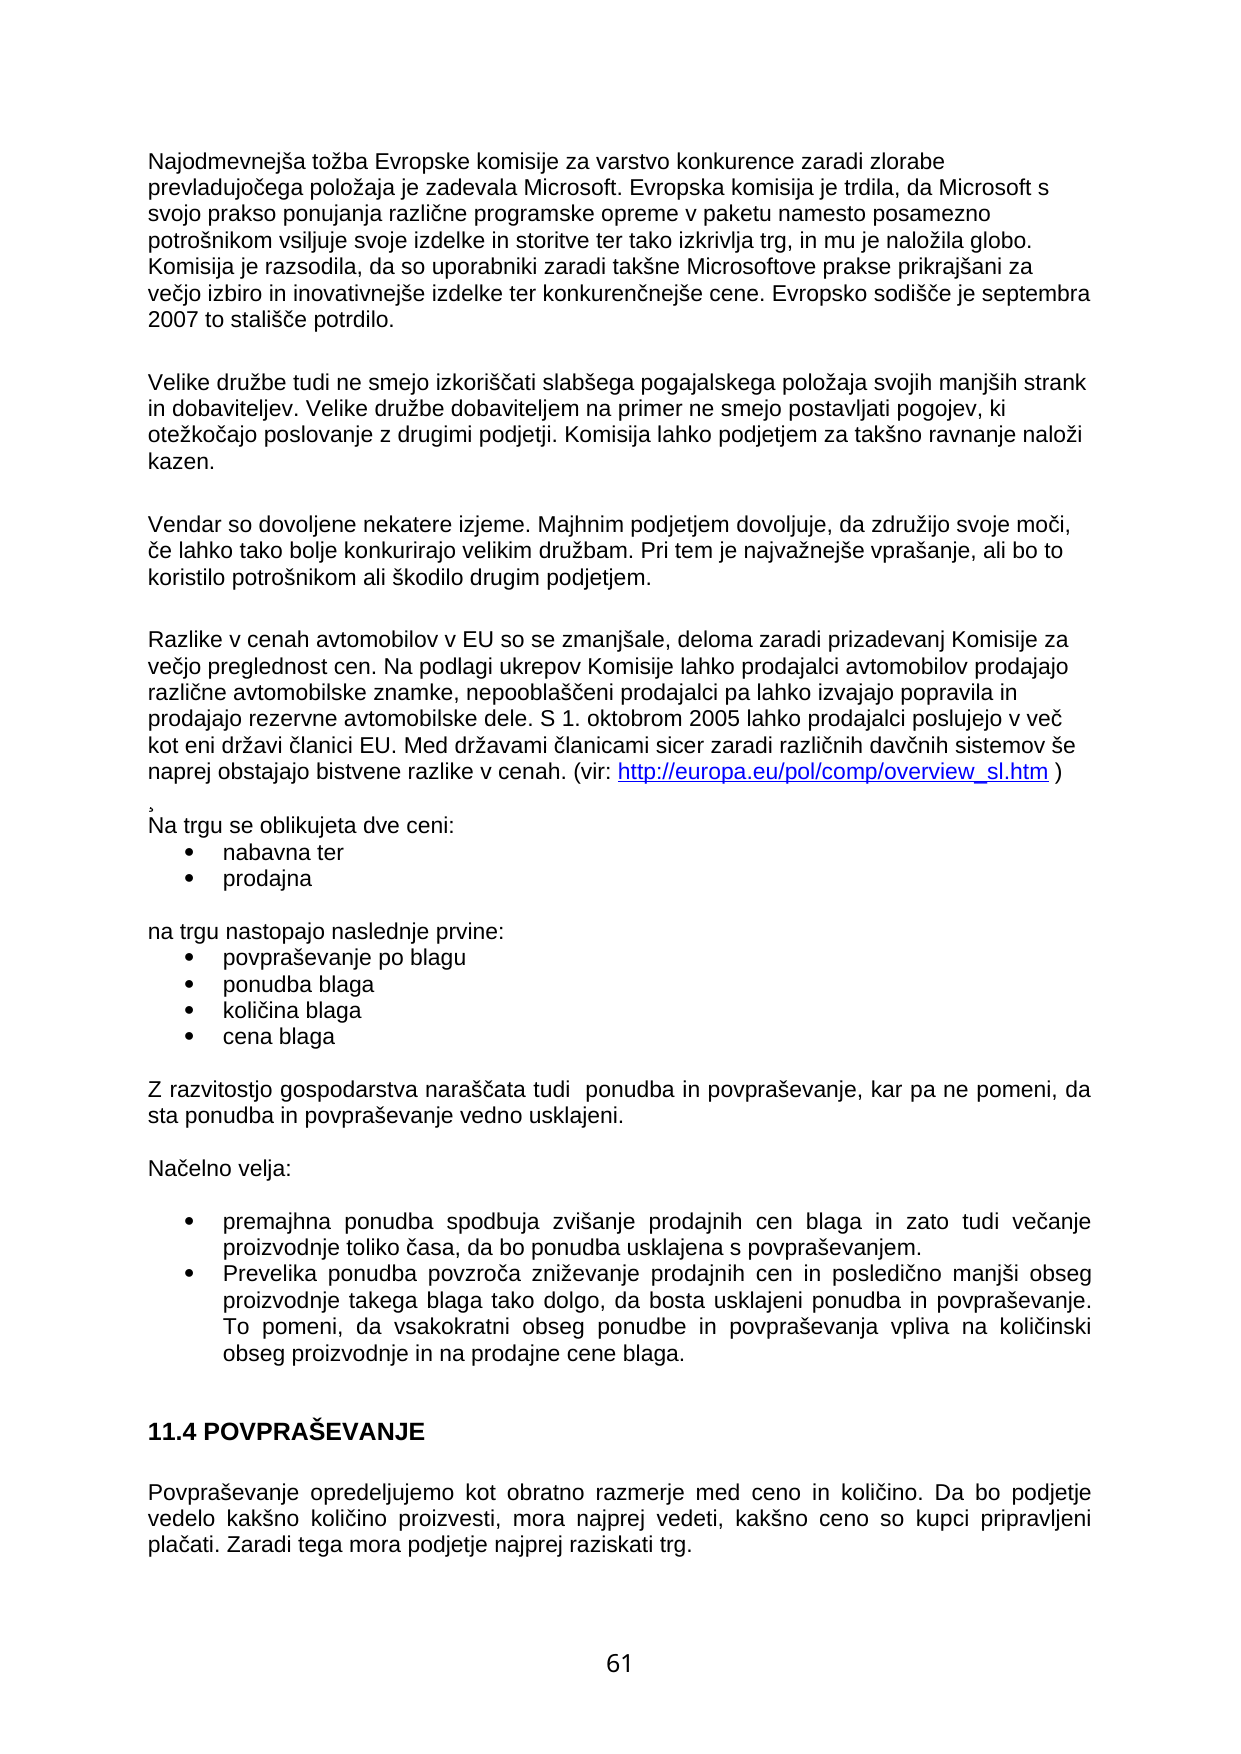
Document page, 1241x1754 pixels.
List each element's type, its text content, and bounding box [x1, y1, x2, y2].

text Vendar so dovoljene nekatere izjeme. Majhnim podjetjem dovoljuje, da združijo svoje moči, če lahko tako bolje konkurirajo velikim družbam. Pri tem je najvažnejše vprašanje, ali bo to koristilo potrošnikom ali škodilo drugim podjetjem. [148, 511, 1092, 590]
list nabavna ter [185, 839, 1092, 865]
text Povpraševanje opredeljujemo kot obratno razmerje med ceno in količino. Da bo podjetje vedelo kakšno količino proizvesti, mora najprej vedeti, kakšno ceno so kupci pripravljeni plačati. Zaradi tega mora podjetje najprej raziskati trg. [148, 1478, 1092, 1558]
list premajhna ponudba spodbuja zvišanje prodajnih cen blaga in zato tudi večanje proizvodnje toliko časa, da bo ponudba usklajena s povpraševanjem. [185, 1208, 1092, 1260]
text Razlike v cenah avtomobilov v EU so se zmanjšale, deloma zaradi prizadevanj Komisije za večjo preglednost cen. Na podlagi ukrepov Komisije lahko prodajalci avtomobilov prodajajo različne avtomobilske znamke, nepooblaščeni prodajalci pa lahko izvajajo popravila in prodajajo rezervne avtomobilske dele. S 1. oktobrom 2005 lahko prodajalci poslujejo v več kot eni državi članici EU. Med državami članicami sicer zaradi različnih davčnih sistemov še naprej obstajajo bistvene razlike v cenah. (vir: http://europa.eu/pol/comp/overview_sl.htm ) [148, 626, 1092, 784]
text Z razvitostjo gospodarstva naraščata tudi ponudba in povpraševanje, kar pa ne pomeni, da sta ponudba in povpraševanje vedno usklajeni. [148, 1076, 1092, 1129]
text Najodmevnejša tožba Evropske komisije za varstvo konkurence zaradi zlorabe prevladujočega položaja je zadevala Microsoft. Evropska komisija je trdila, da Microsoft s svojo prakso ponujanja različne programske opreme v paketu namesto posamezno potrošnikom vsiljuje svoje izdelke in storitve ter tako izkrivlja trg, in mu je naložila globo. Komisija je razsodila, da so uporabniki zaradi takšne Microsoftove prakse prikrajšani za večjo izbiro in inovativnejše izdelke ter konkurenčnejše cene. Evropsko sodišče je septembra 2007 to stališče potrdilo. [148, 148, 1092, 332]
text Načelno velja: [148, 1155, 1092, 1181]
list prodajna [185, 865, 1092, 891]
text Na trgu se oblikujeta dve ceni: [148, 812, 1092, 839]
list povpraševanje po blagu [185, 944, 1092, 971]
text na trgu nastopajo naslednje prvine: [148, 918, 1092, 944]
subtitle 11.4 POVPRAŠEVANJE [148, 1417, 1092, 1446]
list ponudba blaga [185, 971, 1092, 997]
list količina blaga [185, 997, 1092, 1023]
list Prevelika ponudba povzroča zniževanje prodajnih cen in posledično manjši obseg proizvodnje takega blaga tako dolgo, da bosta usklajeni ponudba in povpraševanje. To pomeni, da vsakokratni obseg ponudbe in povpraševanja vpliva na količinski obseg proizvodnje in na prodajne cene blaga. [185, 1260, 1092, 1366]
text ¸ [148, 786, 1092, 812]
text Velike družbe tudi ne smejo izkoriščati slabšega pogajalskega položaja svojih manjših strank in dobaviteljev. Velike družbe dobaviteljem na primer ne smejo postavljati pogojev, ki otežkočajo poslovanje z drugimi podjetji. Komisija lahko podjetjem za takšno ravnanje naloži kazen. [148, 369, 1092, 474]
list cena blaga [185, 1023, 1092, 1049]
